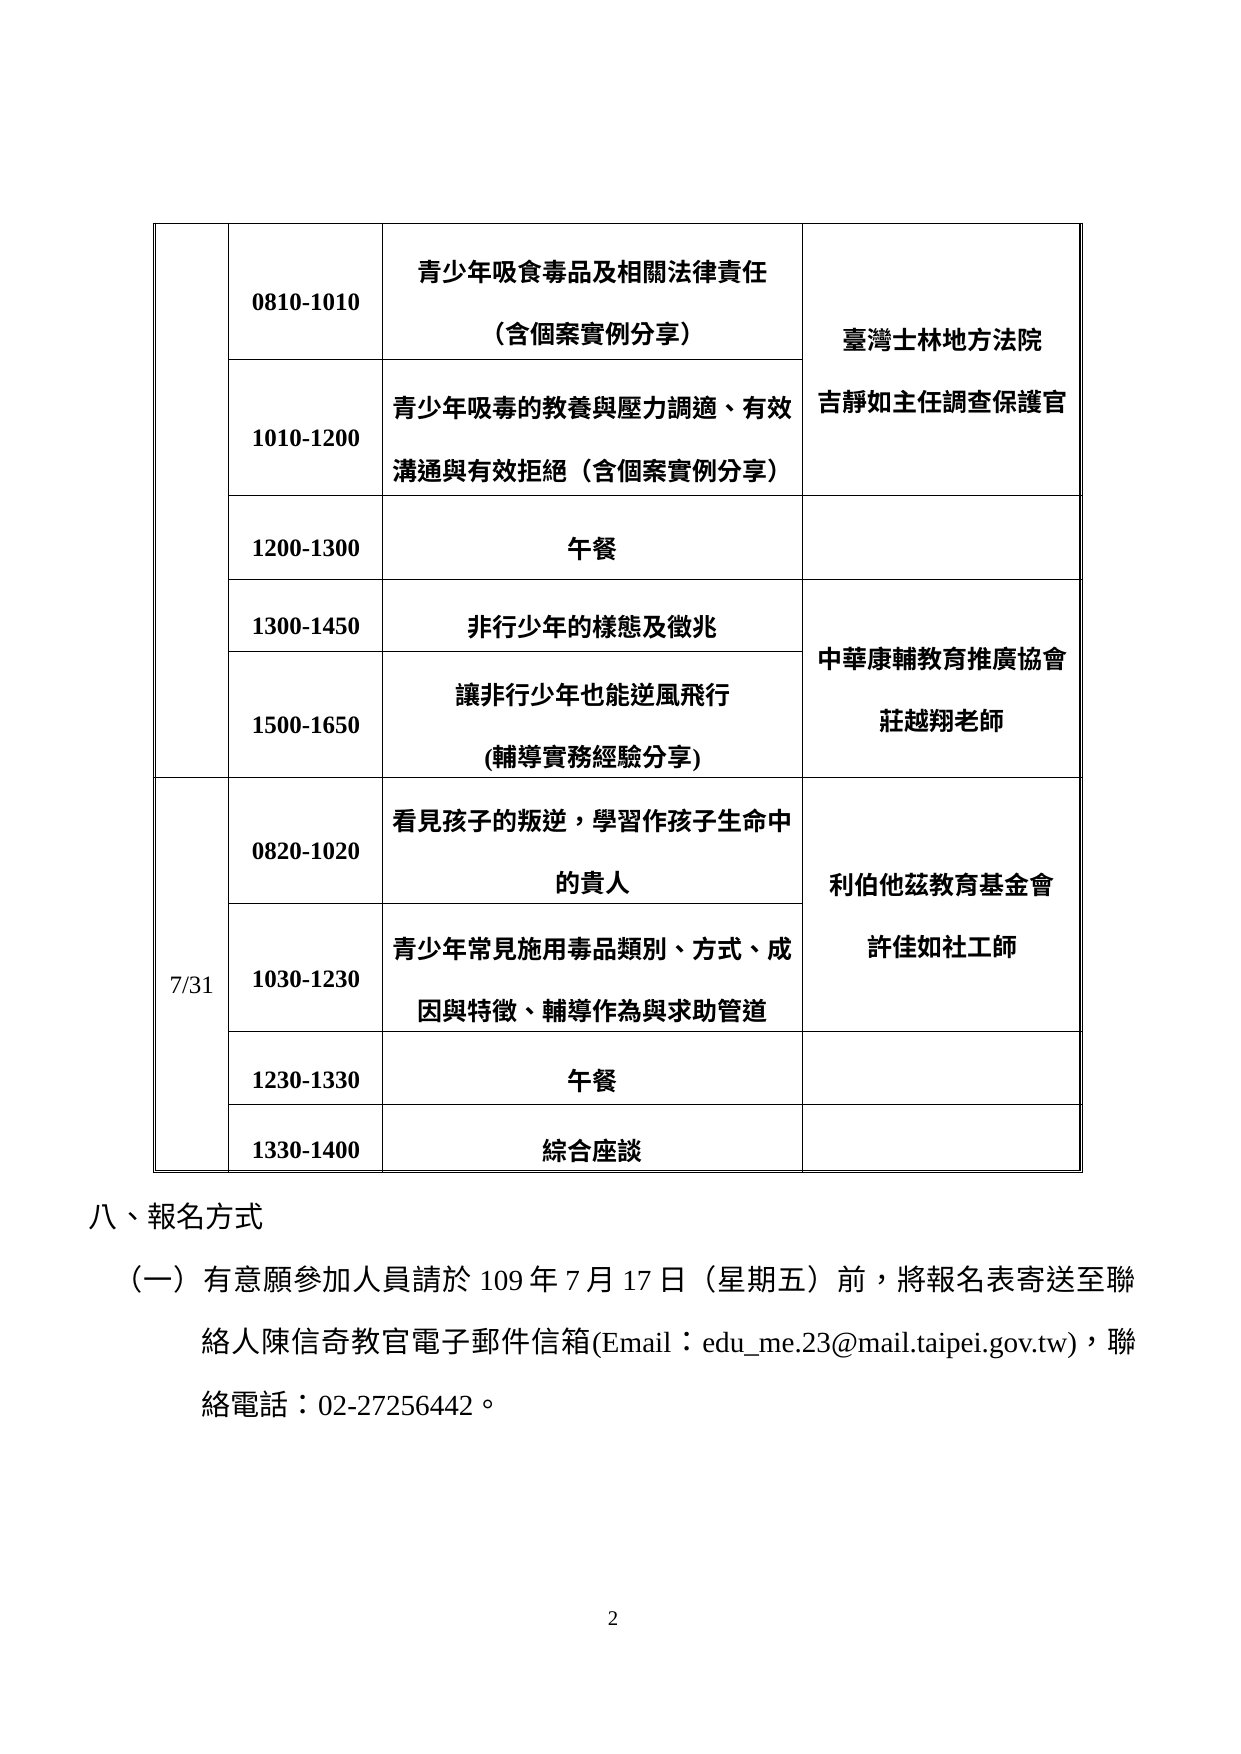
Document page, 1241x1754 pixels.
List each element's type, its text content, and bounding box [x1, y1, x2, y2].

table_cell 利伯他茲教育基金會 許佳如社工師 [803, 778, 1079, 1031]
table_cell 臺灣士林地方法院 吉靜如主任調查保護官 [803, 224, 1079, 495]
table_cell [156, 224, 228, 777]
table_cell [803, 1105, 1079, 1170]
table_cell 1200-1300 [229, 496, 382, 579]
text 八、報名方式 [89, 1173, 1137, 1236]
table_cell 午餐 [383, 496, 802, 579]
table_cell 1010-1200 [229, 360, 382, 495]
table_cell 青少年吸毒的教養與壓力調適、有效溝通與有效拒絕（含個案實例分享） [383, 360, 802, 495]
table_cell 非行少年的樣態及徵兆 [383, 580, 802, 651]
table_cell 1300-1450 [229, 580, 382, 651]
text （一）有意願參加人員請於109年7月17日（星期五）前，將報名表寄送至聯絡人陳信奇教官電子郵件信箱(Email：edu_me.23@mail.taipei.gov.tw)，聯絡電話：02-27256442。 [114, 1236, 1137, 1423]
table_cell 1330-1400 [229, 1105, 382, 1170]
table_cell [803, 1032, 1079, 1104]
table_cell 青少年吸食毒品及相關法律責任 （含個案實例分享） [383, 224, 802, 359]
table_cell 中華康輔教育推廣協會 莊越翔老師 [803, 580, 1079, 777]
table_cell 0820-1020 [229, 778, 382, 903]
table_cell 7/31 [156, 778, 228, 1170]
table_cell 綜合座談 [383, 1105, 802, 1170]
table_cell 讓非行少年也能逆風飛行 (輔導實務經驗分享) [383, 652, 802, 777]
table_cell [803, 496, 1079, 579]
table_cell 青少年常見施用毒品類別、方式、成因與特徵、輔導作為與求助管道 [383, 904, 802, 1031]
table_cell 看見孩子的叛逆，學習作孩子生命中的貴人 [383, 778, 802, 903]
table_cell 午餐 [383, 1032, 802, 1104]
table_cell 1230-1330 [229, 1032, 382, 1104]
table_cell 1030-1230 [229, 904, 382, 1031]
table_cell 1500-1650 [229, 652, 382, 777]
table_cell 0810-1010 [229, 224, 382, 359]
